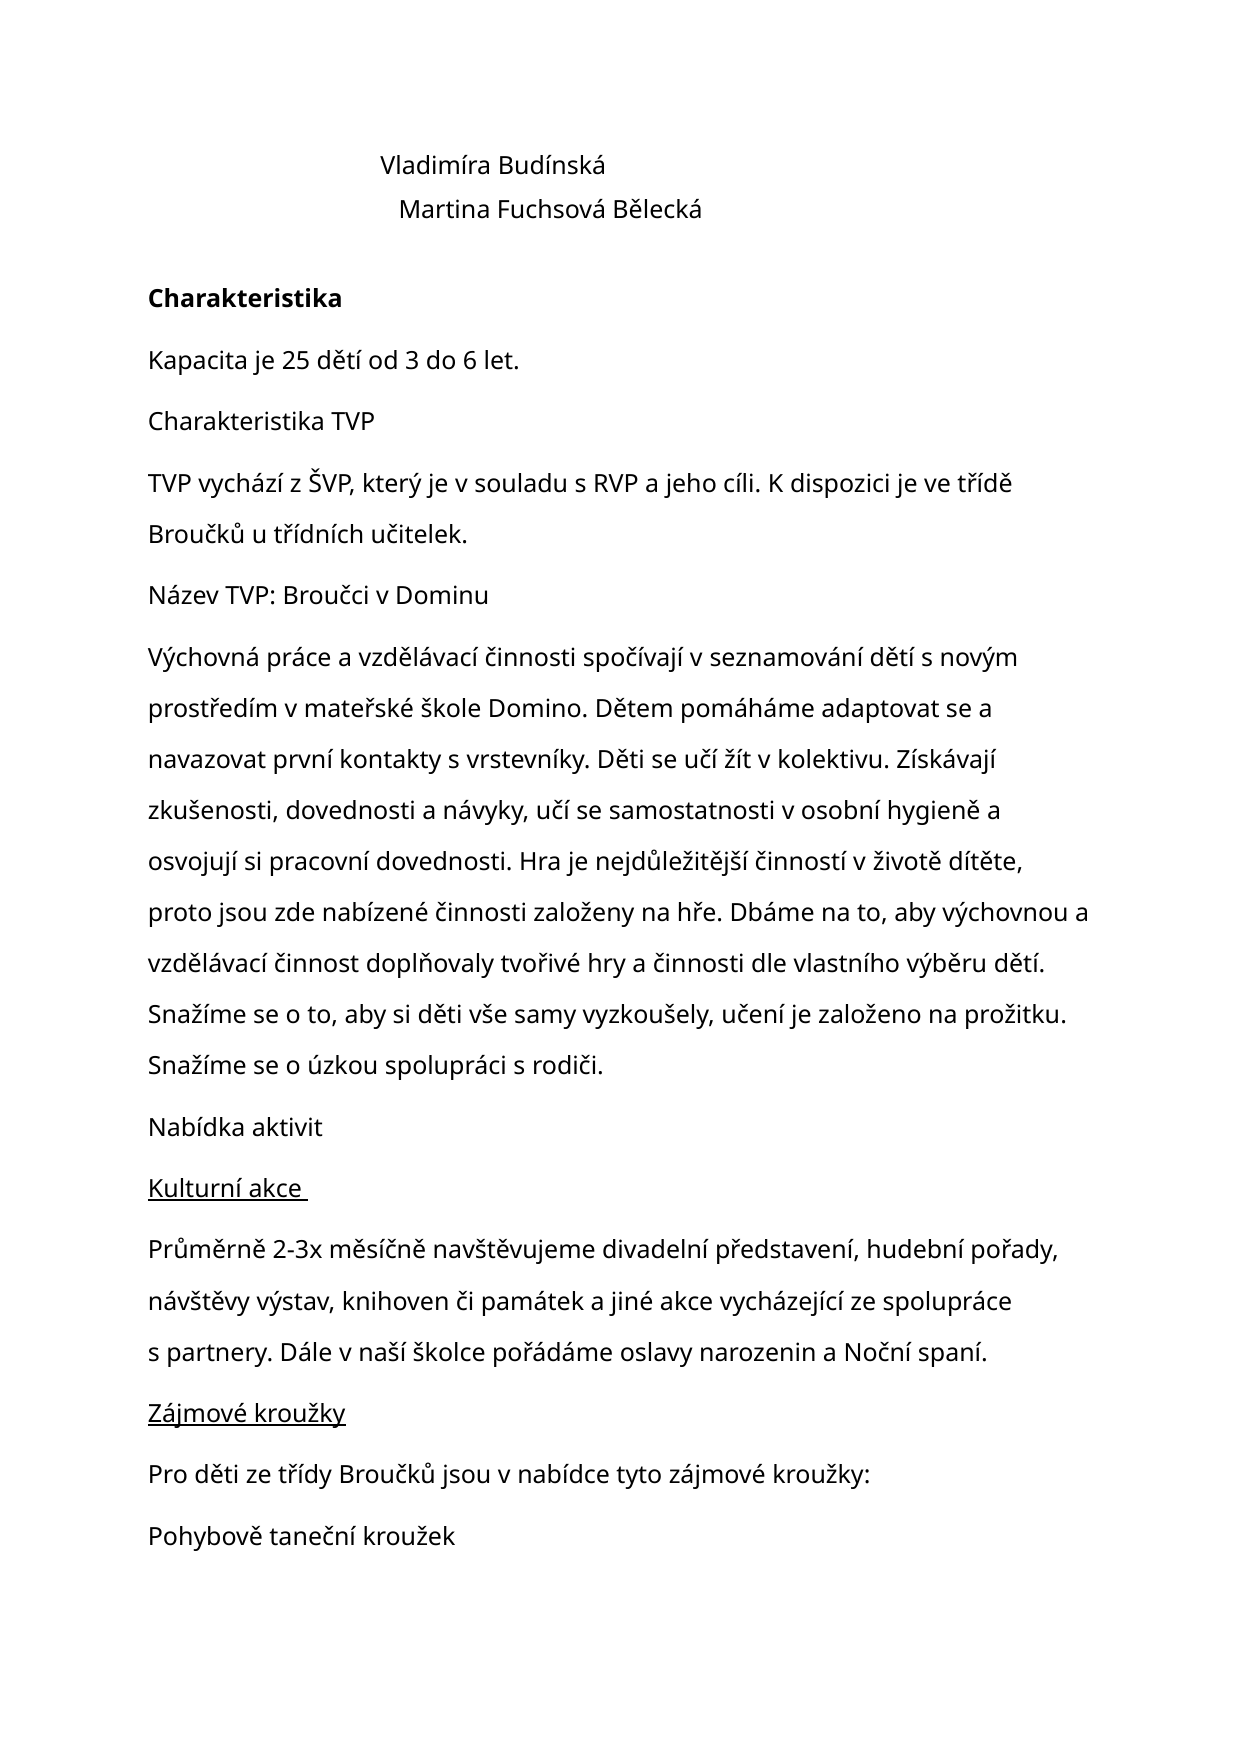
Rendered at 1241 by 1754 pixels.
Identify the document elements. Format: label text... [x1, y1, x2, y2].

text Název TVP: Broučci v Dominu [148, 578, 1093, 612]
text Zájmové kroužky [148, 1396, 1093, 1430]
text TVP vychází z ŠVP, který je v souladu s RVP a jeho cíli. K dispozici je ve třídě Broučků u třídních učitelek. [148, 465, 1093, 551]
text Charakteristika TVP [148, 404, 1093, 438]
text Pro děti ze třídy Broučků jsou v nabídce tyto zájmové kroužky: [148, 1457, 1093, 1491]
text Martina Fuchsová Bělecká [148, 192, 1093, 226]
text Kulturní akce [148, 1171, 1093, 1205]
text Charakteristika [148, 281, 1093, 315]
text Pohybově taneční kroužek [148, 1518, 1093, 1553]
text Kapacita je 25 dětí od 3 do 6 let. [148, 342, 1093, 377]
text Vladimíra Budínská [148, 148, 1093, 182]
text Výchovná práce a vzdělávací činnosti spočívají v seznamování dětí s novým prostředím v mateřské škole Domino. Dětem pomáháme adaptovat se a navazovat první kontakty s vrstevníky. Děti se učí žít v kolektivu. Získávají zkušenosti, dovednosti a návyky, učí se samostatnosti v osobní hygieně a osvojují si pracovní dovednosti. Hra je nejdůležitější činností v životě dítěte, proto jsou zde nabízené činnosti založeny na hře. Dbáme na to, aby výchovnou a vzdělávací činnost doplňovaly tvořivé hry a činnosti dle vlastního výběru dětí. Snažíme se o to, aby si děti vše samy vyzkoušely, učení je založeno na prožitku. Snažíme se o úzkou spolupráci s rodiči. [148, 639, 1093, 1082]
text Průměrně 2-3x měsíčně navštěvujeme divadelní představení, hudební pořady, návštěvy výstav, knihoven či památek a jiné akce vycházející ze spolupráce s partnery. Dále v naší školce pořádáme oslavy narozenin a Noční spaní. [148, 1232, 1093, 1368]
text Nabídka aktivit [148, 1109, 1093, 1143]
